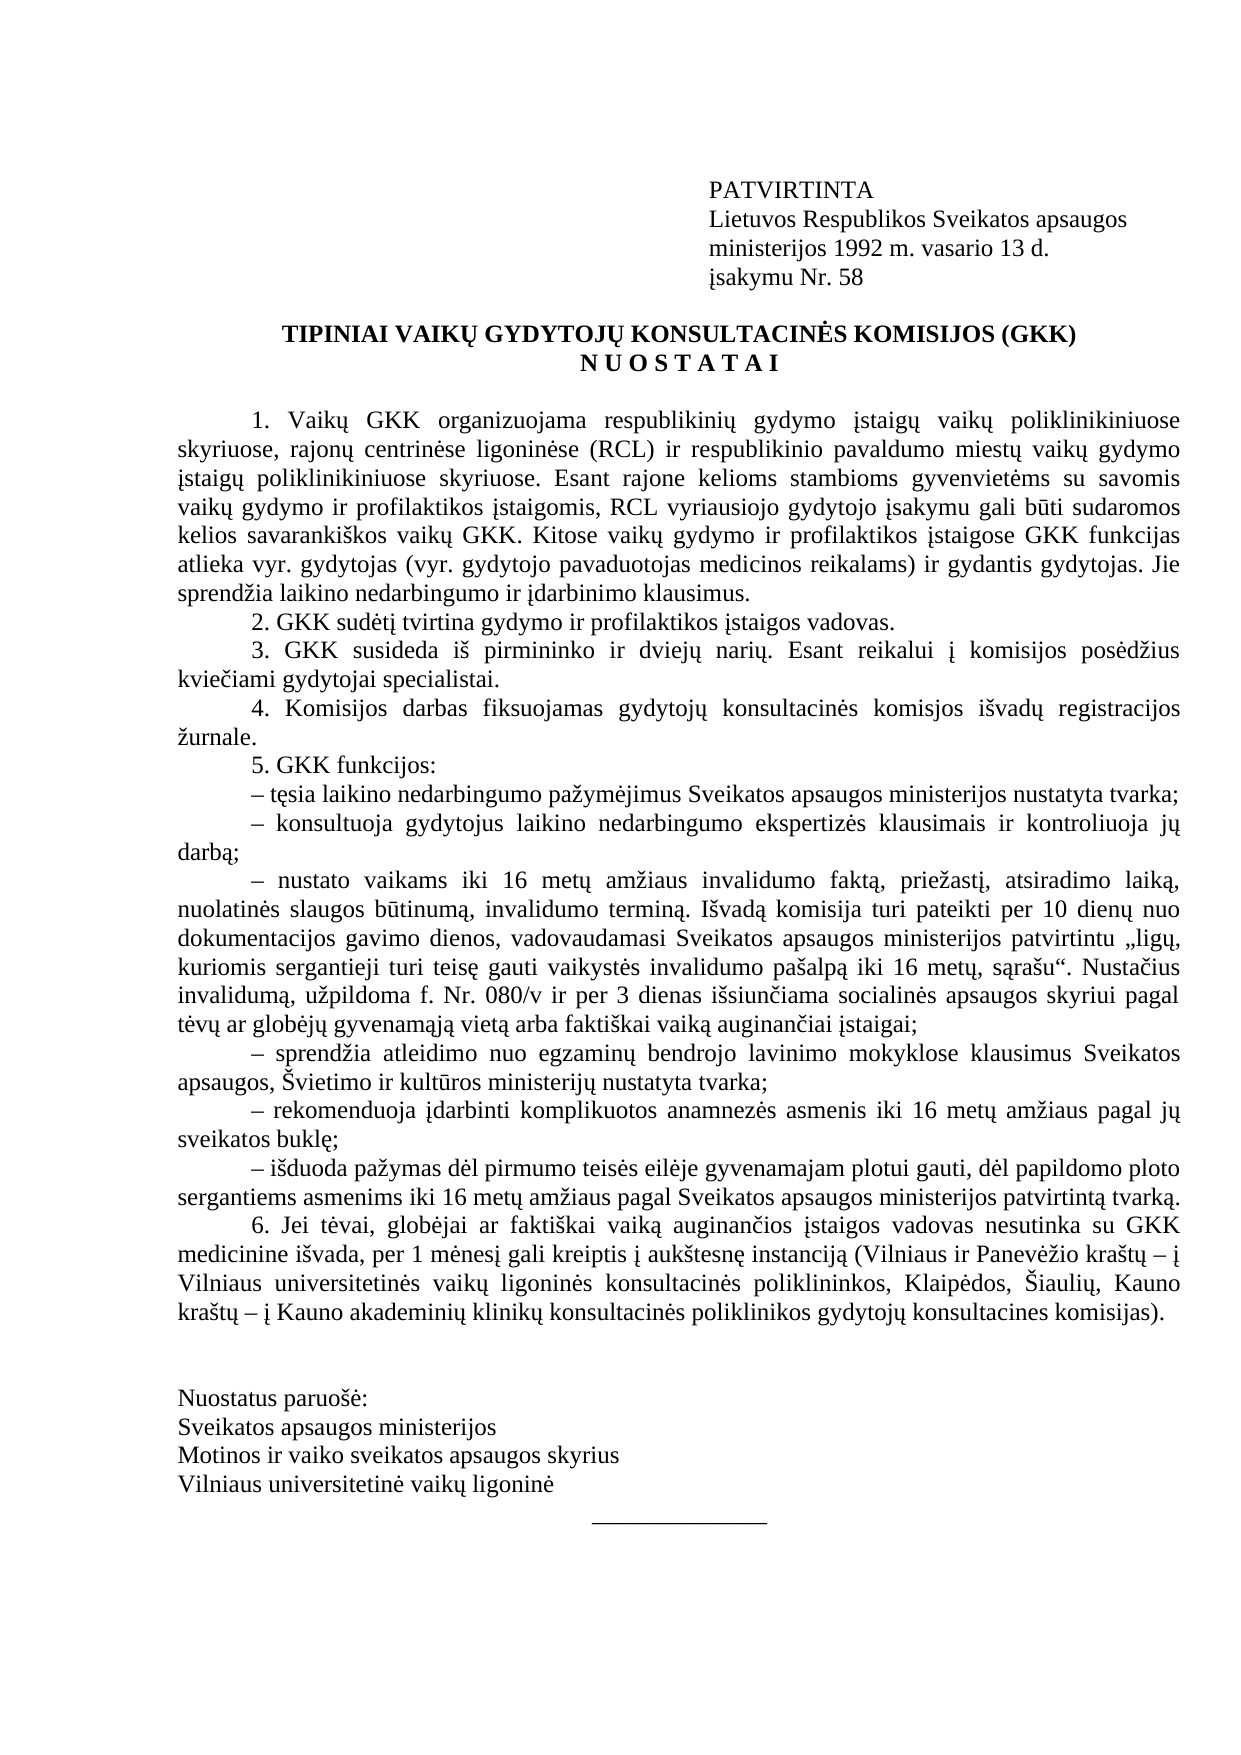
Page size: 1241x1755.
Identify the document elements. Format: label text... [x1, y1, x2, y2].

text ministerijos 1992 m. vasario 13 d. [177, 233, 1181, 262]
text Nuostatus paruošė: [177, 1383, 1181, 1412]
text 4. Komisijos darbas fiksuojamas gydytojų konsultacinės komisjos išvadų registracijos žurnale. [177, 693, 1181, 751]
text – rekomenduoja įdarbinti komplikuotos anamnezės asmenis iki 16 metų amžiaus pagal jų sveikatos buklę; [177, 1096, 1181, 1153]
text PATVIRTINTA [177, 176, 1181, 204]
text TIPINIAI VAIKŲ GYDYTOJŲ KONSULTACINĖS KOMISIJOS (GKK) [177, 319, 1181, 348]
text – konsultuoja gydytojus laikino nedarbingumo ekspertizės klausimais ir kontroliuoja jų darbą; [177, 808, 1181, 866]
text Lietuvos Respublikos Sveikatos apsaugos [177, 204, 1181, 233]
text – tęsia laikino nedarbingumo pažymėjimus Sveikatos apsaugos ministerijos nustatyta tvarka; [177, 779, 1181, 808]
text įsakymu Nr. 58 [177, 262, 1181, 291]
text 1. Vaikų GKK organizuojama respublikinių gydymo įstaigų vaikų poliklinikiniuose skyriuose, rajonų centrinėse ligoninėse (RCL) ir respublikinio pavaldumo miestų vaikų gydymo įstaigų poliklinikiniuose skyriuose. Esant rajone kelioms stambioms gyvenvietėms su savomis vaikų gydymo ir profilaktikos įstaigomis, RCL vyriausiojo gydytojo įsakymu gali būti sudaromos kelios savarankiškos vaikų GKK. Kitose vaikų gydymo ir profilaktikos įstaigose GKK funkcijas atlieka vyr. gydytojas (vyr. gydytojo pavaduotojas medicinos reikalams) ir gydantis gydytojas. Jie sprendžia laikino nedarbingumo ir įdarbinimo klausimus. [177, 406, 1181, 607]
text NUOSTATAI [177, 348, 1181, 377]
text Sveikatos apsaugos ministerijos [177, 1412, 1181, 1441]
text – išduoda pažymas dėl pirmumo teisės eilėje gyvenamajam plotui gauti, dėl papildomo ploto sergantiems asmenims iki 16 metų amžiaus pagal Sveikatos apsaugos ministerijos patvirtintą tvarką. [177, 1153, 1181, 1211]
text 6. Jei tėvai, globėjai ar faktiškai vaiką auginančios įstaigos vadovas nesutinka su GKK medicinine išvada, per 1 mėnesį gali kreiptis į aukštesnę instanciją (Vilniaus ir Panevėžio kraštų – į Vilniaus universitetinės vaikų ligoninės konsultacinės poliklininkos, Klaipėdos, Šiaulių, Kauno kraštų – į Kauno akademinių klinikų konsultacinės poliklinikos gydytojų konsultacines komisijas). [177, 1211, 1181, 1326]
text Vilniaus universitetinė vaikų ligoninė [177, 1469, 1181, 1498]
text Motinos ir vaiko sveikatos apsaugos skyrius [177, 1441, 1181, 1469]
text – sprendžia atleidimo nuo egzaminų bendrojo lavinimo mokyklose klausimus Sveikatos apsaugos, Švietimo ir kultūros ministerijų nustatyta tvarka; [177, 1038, 1181, 1096]
text 5. GKK funkcijos: [177, 751, 1181, 779]
text 2. GKK sudėtį tvirtina gydymo ir profilaktikos įstaigos vadovas. [177, 607, 1181, 636]
text ______________ [177, 1498, 1181, 1527]
text – nustato vaikams iki 16 metų amžiaus invalidumo faktą, priežastį, atsiradimo laiką, nuolatinės slaugos būtinumą, invalidumo terminą. Išvadą komisija turi pateikti per 10 dienų nuo dokumentacijos gavimo dienos, vadovaudamasi Sveikatos apsaugos ministerijos patvirtintu „ligų, kuriomis sergantieji turi teisę gauti vaikystės invalidumo pašalpą iki 16 metų, sąrašu“. Nustačius invalidumą, užpildoma f. Nr. 080/v ir per 3 dienas išsiunčiama socialinės apsaugos skyriui pagal tėvų ar globėjų gyvenamąją vietą arba faktiškai vaiką auginančiai įstaigai; [177, 866, 1181, 1038]
text 3. GKK susideda iš pirmininko ir dviejų narių. Esant reikalui į komisijos posėdžius kviečiami gydytojai specialistai. [177, 636, 1181, 693]
